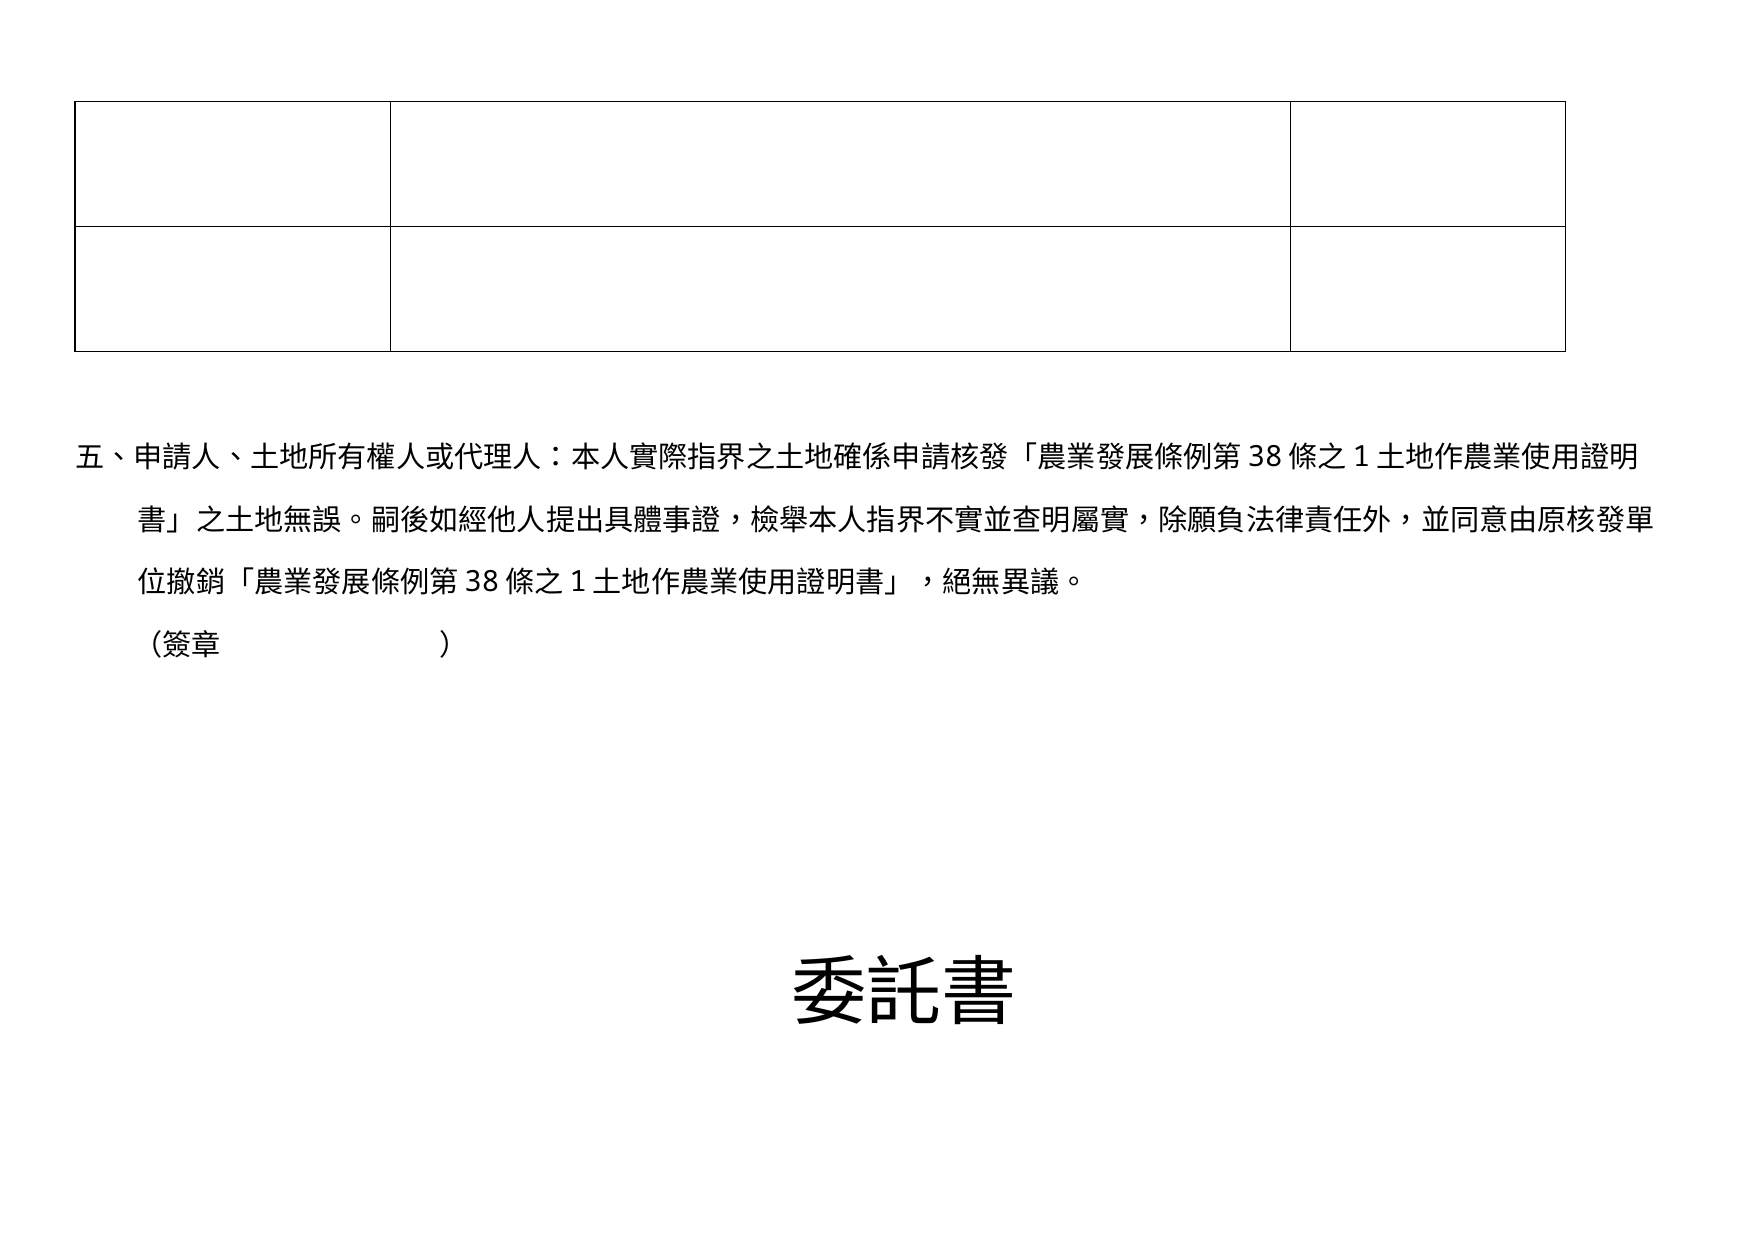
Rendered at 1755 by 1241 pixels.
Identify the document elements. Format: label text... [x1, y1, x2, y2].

text （簽章 ） [133, 601, 1675, 663]
table_cell [76, 227, 390, 351]
text 委託書 [133, 913, 1675, 1038]
table_cell [1291, 102, 1565, 226]
table_cell [76, 102, 390, 226]
text 五、申請人、土地所有權人或代理人：本人實際指界之土地確係申請核發「農業發展條例第38條之1土地作農業使用證明書」之土地無誤。嗣後如經他人提出具體事證，檢舉本人指界不實並查明屬實，除願負法律責任外，並同意由原核發單位撤銷「農業發展條例第38條之1土地作農業使用證明書」，絕無異議。 [75, 413, 1675, 601]
table_cell [391, 227, 1290, 351]
table_cell [1291, 227, 1565, 351]
table_cell [391, 102, 1290, 226]
